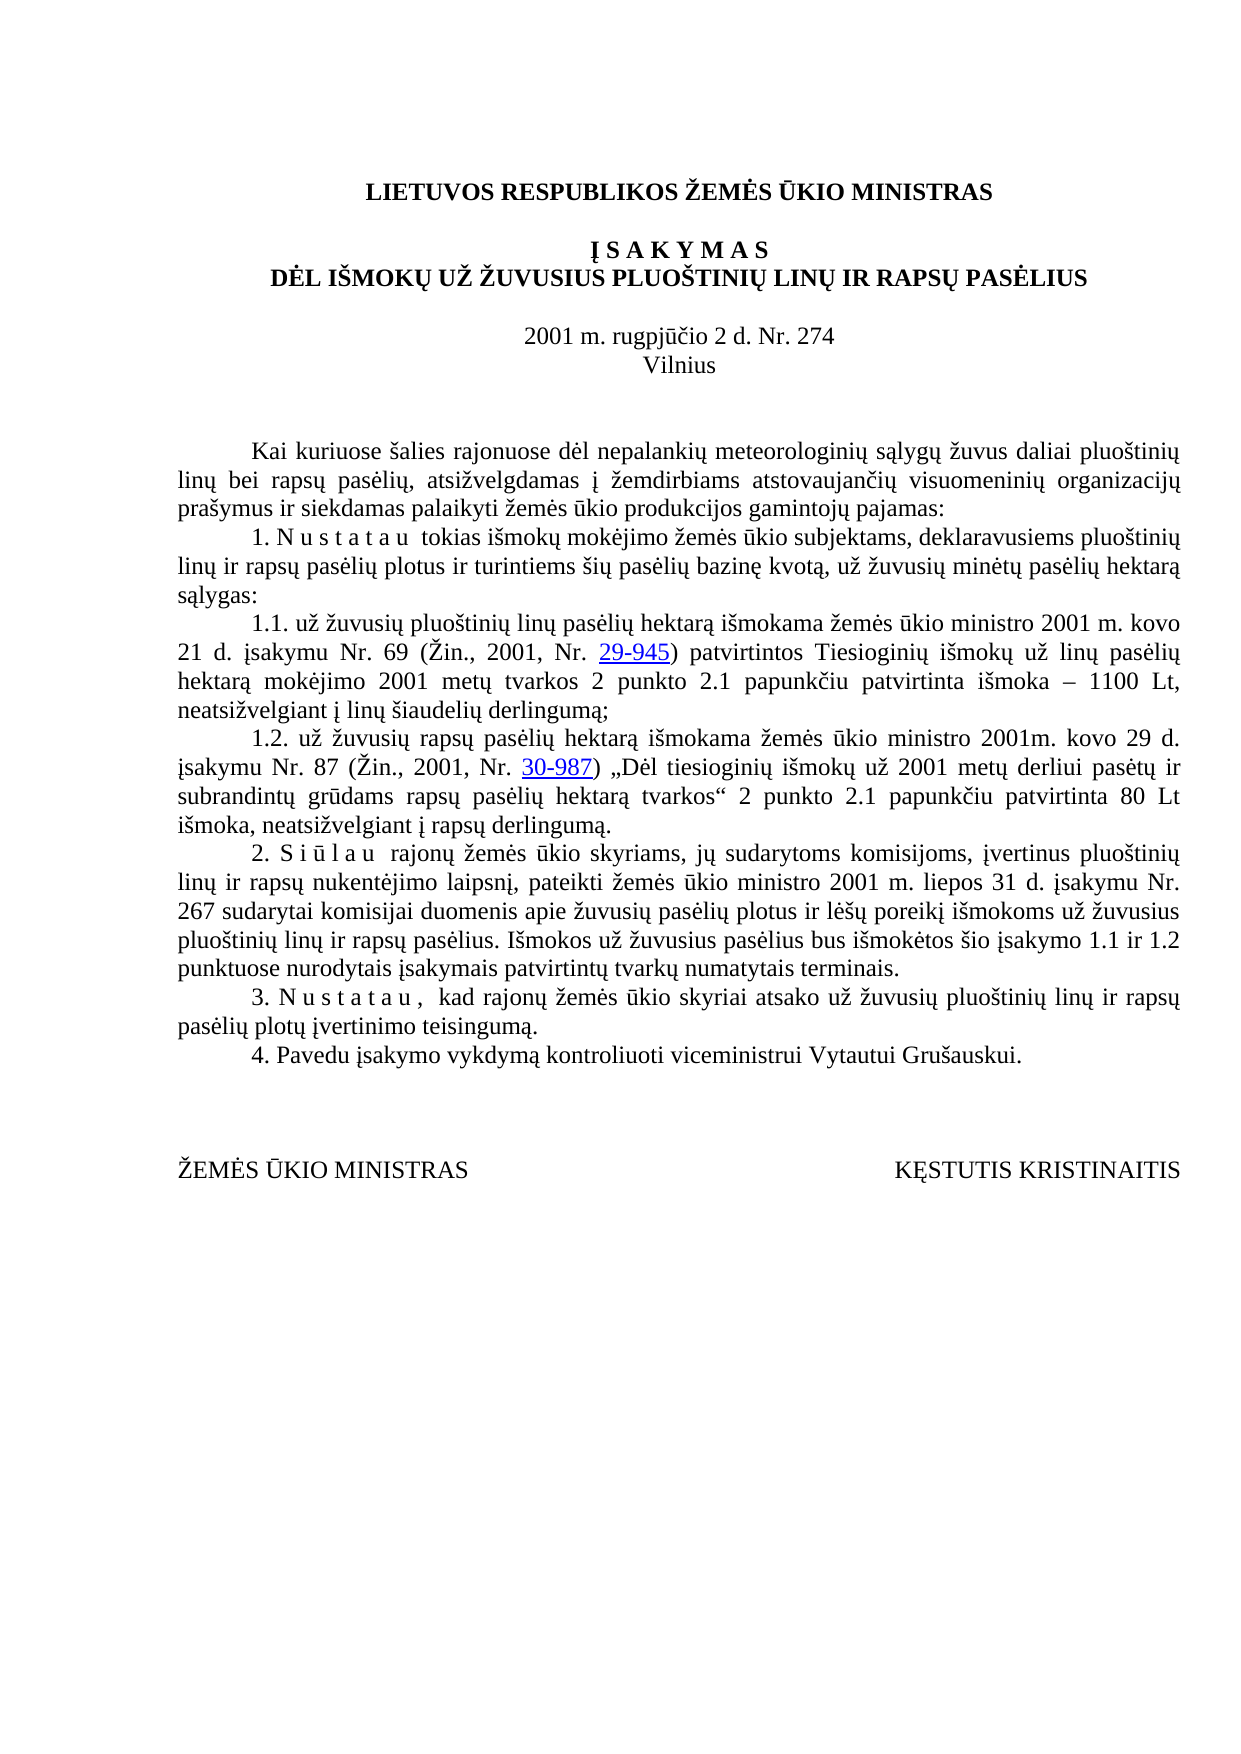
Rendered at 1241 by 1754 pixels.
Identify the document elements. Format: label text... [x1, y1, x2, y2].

text 4. Pavedu įsakymo vykdymą kontroliuoti viceministrui Vytautui Grušauskui. [177, 1040, 1181, 1068]
text 1. Nustatau tokias išmokų mokėjimo žemės ūkio subjektams, deklaravusiems pluoštinių linų ir rapsų pasėlių plotus ir turintiems šių pasėlių bazinę kvotą, už žuvusių minėtų pasėlių hektarą sąlygas: [177, 522, 1181, 608]
text 2. Siūlau rajonų žemės ūkio skyriams, jų sudarytoms komisijoms, įvertinus pluoštinių linų ir rapsų nukentėjimo laipsnį, pateikti žemės ūkio ministro 2001 m. liepos 31 d. įsakymu Nr. 267 sudarytai komisijai duomenis apie žuvusių pasėlių plotus ir lėšų poreikį išmokoms už žuvusius pluoštinių linų ir rapsų pasėlius. Išmokos už žuvusius pasėlius bus išmokėtos šio įsakymo 1.1 ir 1.2 punktuose nurodytais įsakymais patvirtintų tvarkų numatytais terminais. [177, 838, 1181, 982]
text LIETUVOS RESPUBLIKOS ŽEMĖS ŪKIO MINISTRAS [177, 177, 1181, 206]
text DĖL IŠMOKŲ UŽ ŽUVUSIUS PLUOŠTINIŲ LINŲ IR RAPSŲ PASĖLIUS [177, 263, 1181, 292]
text Kai kuriuose šalies rajonuose dėl nepalankių meteorologinių sąlygų žuvus daliai pluoštinių linų bei rapsų pasėlių, atsižvelgdamas į žemdirbiams atstovaujančių visuomeninių organizacijų prašymus ir siekdamas palaikyti žemės ūkio produkcijos gamintojų pajamas: [177, 436, 1181, 522]
text 1.2. už žuvusių rapsų pasėlių hektarą išmokama žemės ūkio ministro 2001m. kovo 29 d. įsakymu Nr. 87 (Žin., 2001, Nr. 30-987) „Dėl tiesioginių išmokų už 2001 metų derliui pasėtų ir subrandintų grūdams rapsų pasėlių hektarą tvarkos“ 2 punkto 2.1 papunkčiu patvirtinta 80 Lt išmoka, neatsižvelgiant į rapsų derlingumą. [177, 723, 1181, 838]
text 2001 m. rugpjūčio 2 d. Nr. 274 [177, 321, 1181, 350]
text ŽEMĖS ŪKIO MINISTRAS KĘSTUTIS KRISTINAITIS [177, 1155, 1181, 1183]
text 3. Nustatau, kad rajonų žemės ūkio skyriai atsako už žuvusių pluoštinių linų ir rapsų pasėlių plotų įvertinimo teisingumą. [177, 982, 1181, 1040]
text Vilnius [177, 350, 1181, 378]
text Į S A K Y M A S [177, 235, 1181, 263]
text 1.1. už žuvusių pluoštinių linų pasėlių hektarą išmokama žemės ūkio ministro 2001 m. kovo 21 d. įsakymu Nr. 69 (Žin., 2001, Nr. 29-945) patvirtintos Tiesioginių išmokų už linų pasėlių hektarą mokėjimo 2001 metų tvarkos 2 punkto 2.1 papunkčiu patvirtinta išmoka – 1100 Lt, neatsižvelgiant į linų šiaudelių derlingumą; [177, 608, 1181, 723]
